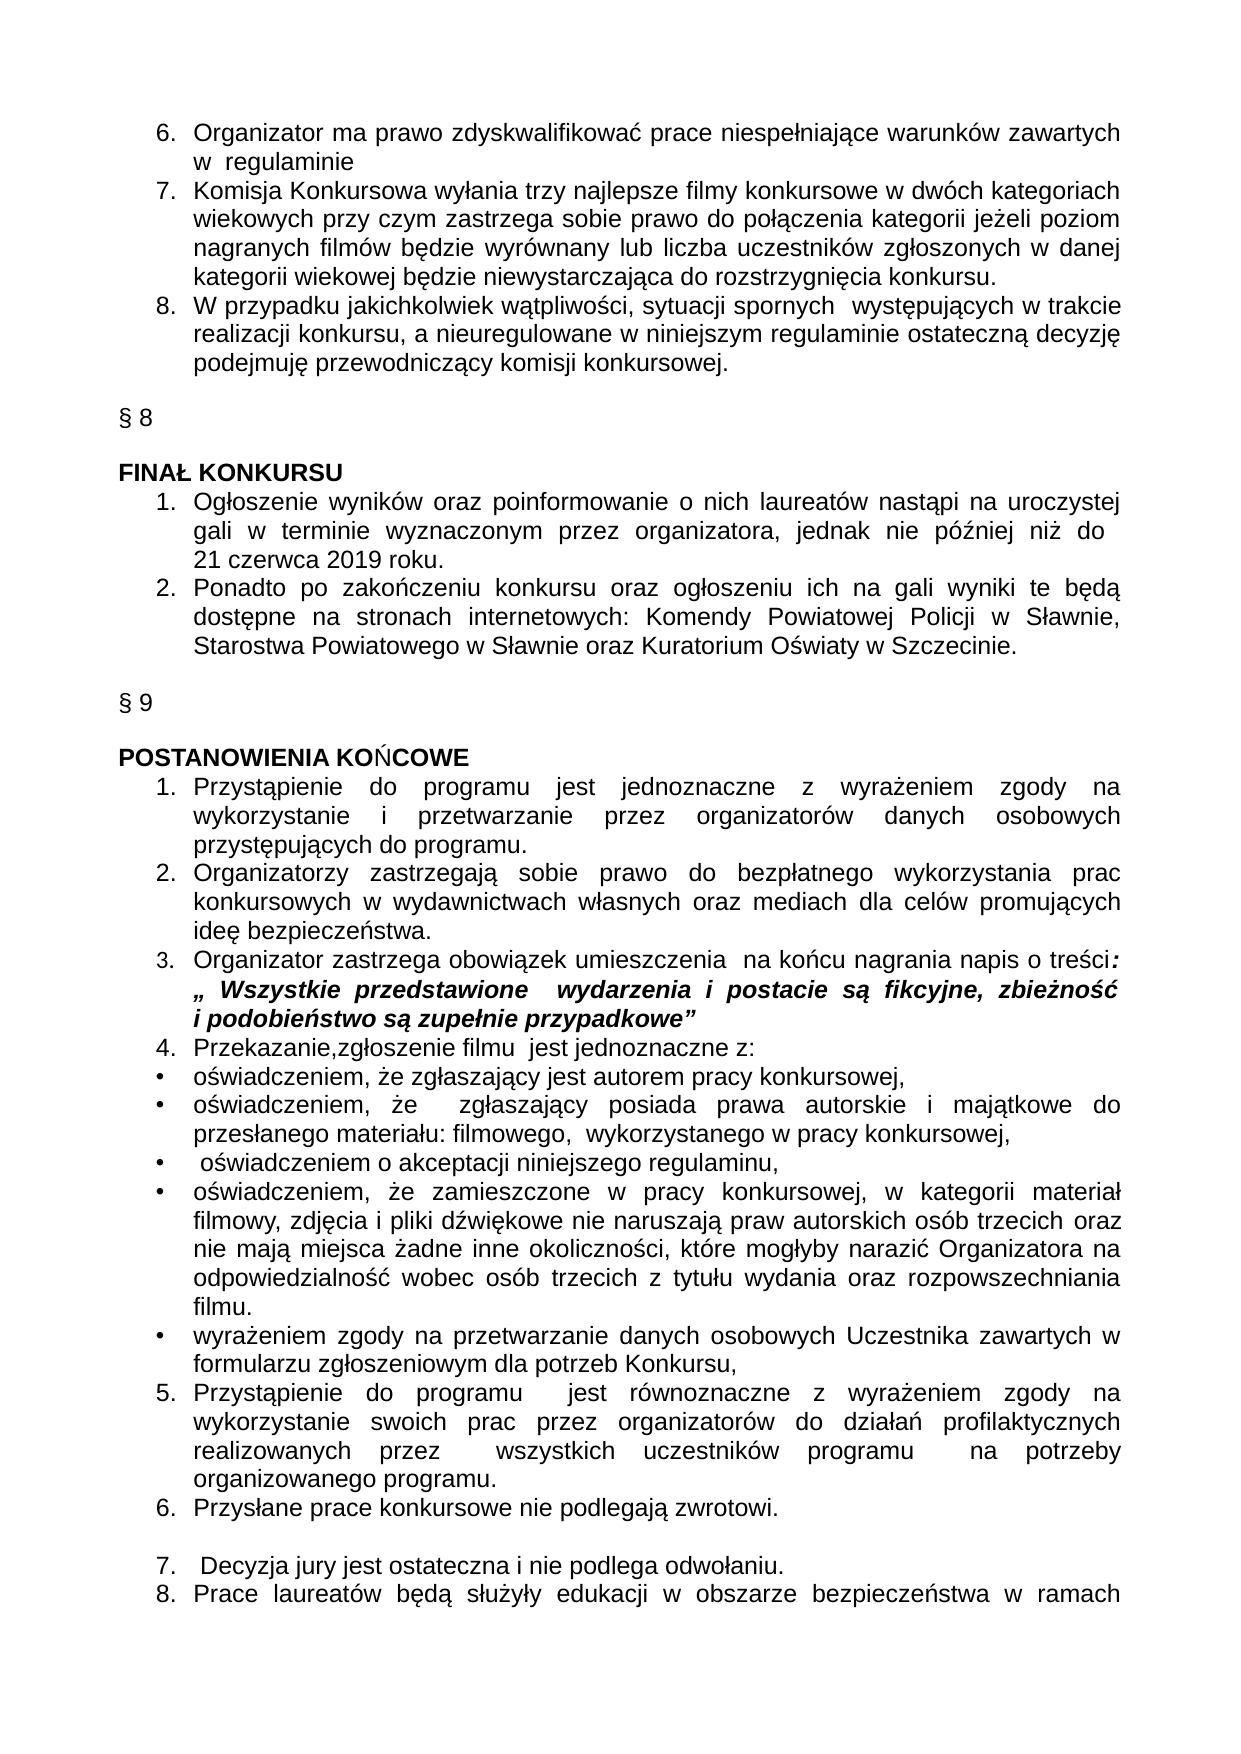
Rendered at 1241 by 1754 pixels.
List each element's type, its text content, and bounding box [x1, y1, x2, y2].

list Decyzja jury jest ostateczna i nie podlega odwołaniu. [156, 1551, 1122, 1579]
list Organizator ma prawo zdyskwalifikować prace niespełniające warunków zawartych w regulaminie [156, 118, 1122, 176]
list Przystąpienie do programu jest jednoznaczne z wyrażeniem zgody na wykorzystanie i przetwarzanie przez organizatorów danych osobowych przystępujących do programu. [156, 772, 1122, 858]
list oświadczeniem, że zgłaszający posiada prawa autorskie i majątkowe do przesłanego materiału: filmowego, wykorzystanego w pracy konkursowej, [156, 1090, 1122, 1148]
list Organizatorzy zastrzegają sobie prawo do bezpłatnego wykorzystania prac konkursowych w wydawnictwach własnych oraz mediach dla celów promujących ideę bezpieczeństwa. [156, 858, 1122, 945]
list Prace laureatów będą służyły edukacji w obszarze bezpieczeństwa w ramach [156, 1579, 1122, 1608]
list W przypadku jakichkolwiek wątpliwości, sytuacji spornych występujących w trakcie realizacji konkursu, a nieuregulowane w niniejszym regulaminie ostateczną decyzję podejmuję przewodniczący komisji konkursowej. [156, 291, 1122, 377]
list Komisja Konkursowa wyłania trzy najlepsze filmy konkursowe w dwóch kategoriach wiekowych przy czym zastrzega sobie prawo do połączenia kategorii jeżeli poziom nagranych filmów będzie wyrównany lub liczba uczestników zgłoszonych w danej kategorii wiekowej będzie niewystarczająca do rozstrzygnięcia konkursu. [156, 176, 1122, 291]
text POSTANOWIENIA KOŃCOWE [118, 743, 1122, 772]
list Przystąpienie do programu jest równoznaczne z wyrażeniem zgody na wykorzystanie swoich prac przez organizatorów do działań profilaktycznych realizowanych przez wszystkich uczestników programu na potrzeby organizowanego programu. [156, 1378, 1122, 1493]
list Ogłoszenie wyników oraz poinformowanie o nich laureatów nastąpi na uroczystej gali w terminie wyznaczonym przez organizatora, jednak nie później niż do 21 czerwca 2019 roku. [156, 487, 1122, 573]
list Organizator zastrzega obowiązek umieszczenia na końcu nagrania napis o treści: „ Wszystkie przedstawione wydarzenia i postacie są fikcyjne, zbieżność i podobieństwo są zupełnie przypadkowe” [156, 945, 1122, 1033]
list Przysłane prace konkursowe nie podlegają zwrotowi. [156, 1493, 1122, 1522]
text FINAŁ KONKURSU [118, 458, 1122, 487]
list Ponadto po zakończeniu konkursu oraz ogłoszeniu ich na gali wyniki te będą dostępne na stronach internetowych: Komendy Powiatowej Policji w Sławnie, Starostwa Powiatowego w Sławnie oraz Kuratorium Oświaty w Szczecinie. [156, 573, 1122, 659]
list oświadczeniem, że zamieszczone w pracy konkursowej, w kategorii materiał filmowy, zdjęcia i pliki dźwiękowe nie naruszają praw autorskich osób trzecich oraz nie mają miejsca żadne inne okoliczności, które mogłyby narazić Organizatora na odpowiedzialność wobec osób trzecich z tytułu wydania oraz rozpowszechniania filmu. [156, 1177, 1122, 1321]
list oświadczeniem o akceptacji niniejszego regulaminu, [156, 1148, 1122, 1177]
list Przekazanie,zgłoszenie filmu jest jednoznaczne z: [156, 1033, 1122, 1061]
text § 9 [118, 688, 1122, 717]
text § 8 [118, 403, 1122, 432]
list oświadczeniem, że zgłaszający jest autorem pracy konkursowej, [156, 1061, 1122, 1090]
list wyrażeniem zgody na przetwarzanie danych osobowych Uczestnika zawartych w formularzu zgłoszeniowym dla potrzeb Konkursu, [156, 1321, 1122, 1378]
